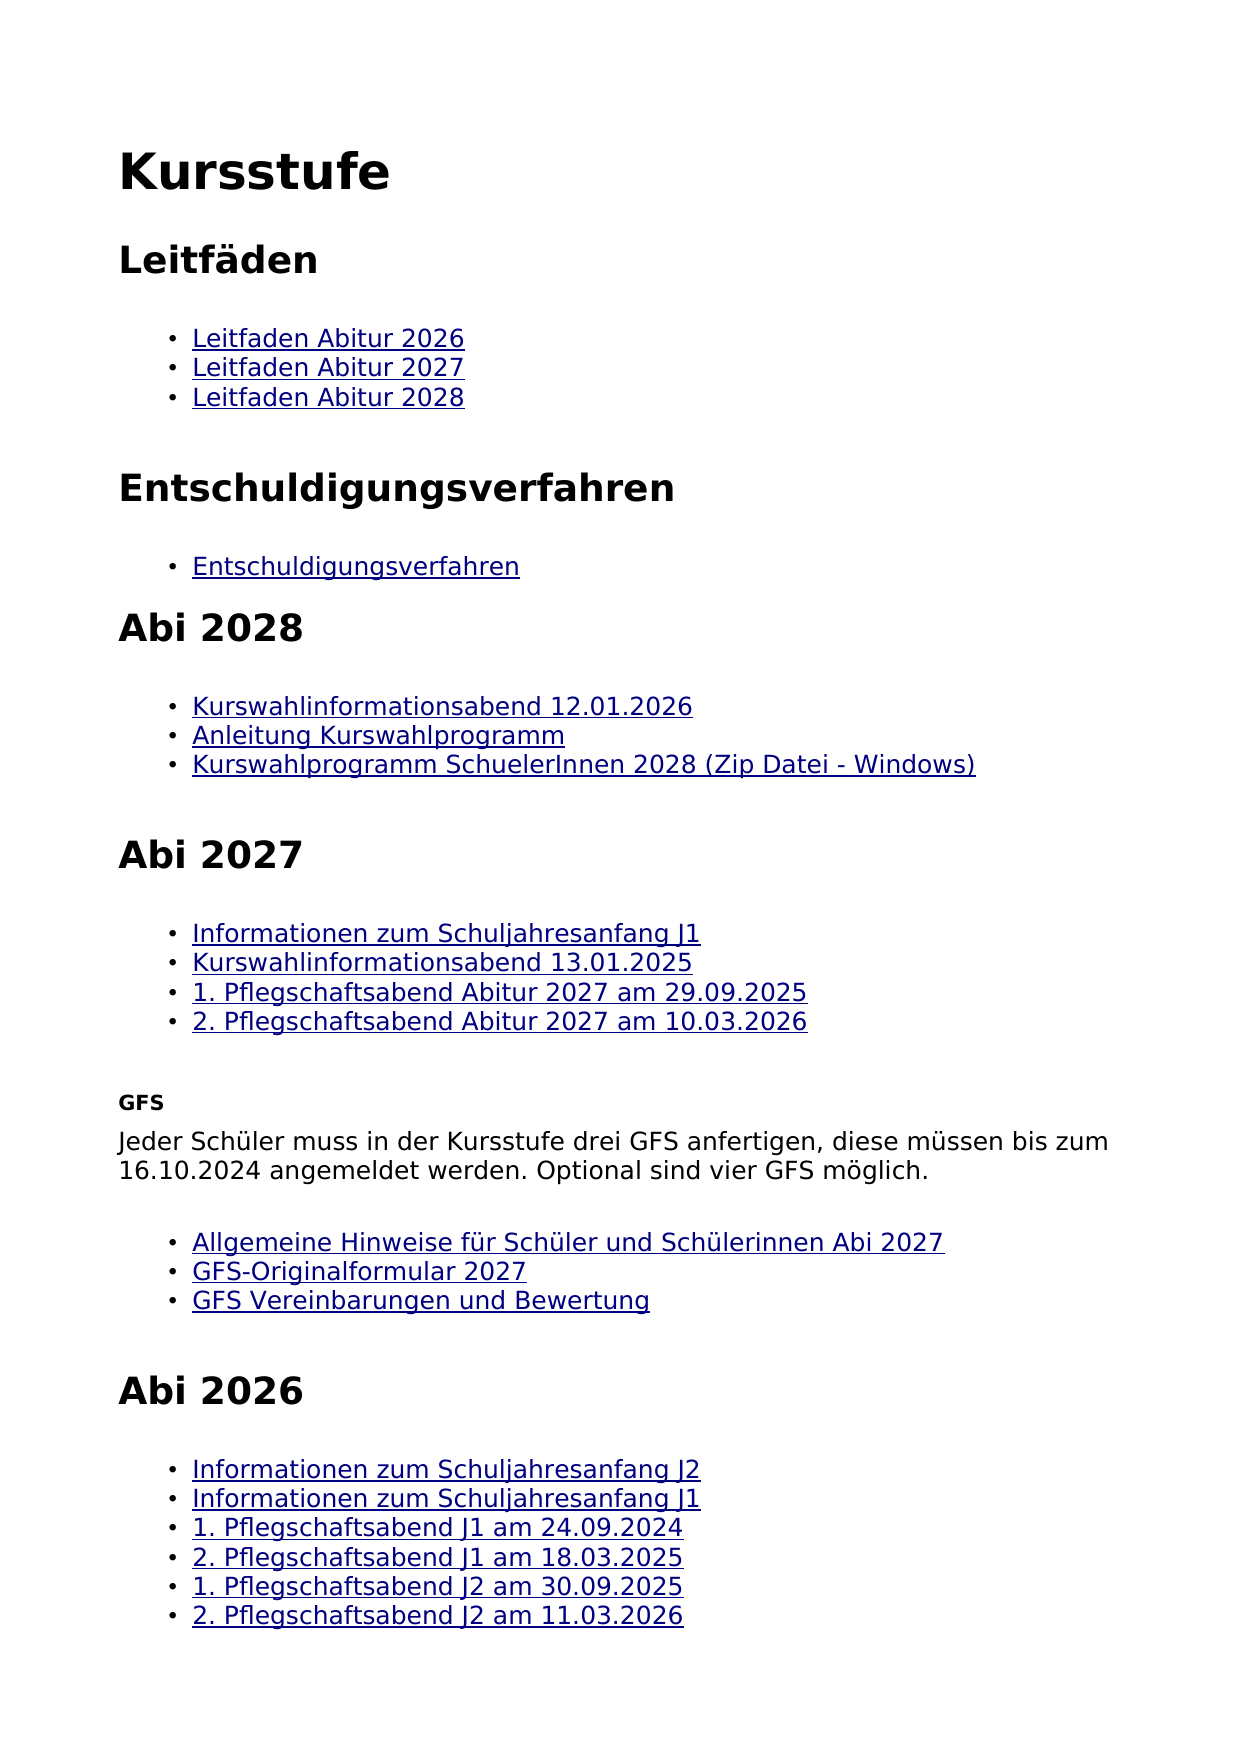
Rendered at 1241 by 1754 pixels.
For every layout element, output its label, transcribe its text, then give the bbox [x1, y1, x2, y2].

subtitle GFS [118, 1091, 1122, 1115]
list Leitfaden Abitur 2026 [177, 324, 1122, 354]
list 1. Pflegschaftsabend J1 am 24.09.2024 [177, 1514, 1122, 1543]
list 2. Pflegschaftsabend J1 am 18.03.2025 [177, 1543, 1122, 1572]
subtitle Abi 2027 [118, 834, 1122, 877]
subtitle Kursstufe [118, 143, 1122, 201]
subtitle Entschuldigungsverfahren [118, 466, 1122, 510]
list Informationen zum Schuljahresanfang J1 [177, 919, 1122, 949]
list Kurswahlprogramm SchuelerInnen 2028 (Zip Datei - Windows) [177, 750, 1122, 779]
subtitle Abi 2028 [118, 606, 1122, 650]
list Informationen zum Schuljahresanfang J2 [177, 1455, 1122, 1484]
list 2. Pflegschaftsabend Abitur 2027 am 10.03.2026 [177, 1007, 1122, 1036]
list Allgemeine Hinweise für Schüler und Schülerinnen Abi 2027 [177, 1228, 1122, 1257]
list GFS-Originalformular 2027 [177, 1257, 1122, 1286]
list 2. Pflegschaftsabend J2 am 11.03.2026 [177, 1601, 1122, 1630]
list GFS Vereinbarungen und Bewertung [177, 1286, 1122, 1315]
list Kurswahlinformationsabend 13.01.2025 [177, 949, 1122, 978]
list Anleitung Kurswahlprogramm [177, 721, 1122, 750]
list Kurswahlinformationsabend 12.01.2026 [177, 692, 1122, 721]
subtitle Leitfäden [118, 239, 1122, 282]
subtitle Abi 2026 [118, 1370, 1122, 1413]
text Jeder Schüler muss in der Kursstufe drei GFS anfertigen, diese müssen bis zum 16.10.2024 angemeldet werden. Optional sind vier GFS möglich. [118, 1127, 1122, 1186]
list 1. Pflegschaftsabend Abitur 2027 am 29.09.2025 [177, 978, 1122, 1007]
list 1. Pflegschaftsabend J2 am 30.09.2025 [177, 1572, 1122, 1601]
list Leitfaden Abitur 2028 [177, 383, 1122, 412]
list Leitfaden Abitur 2027 [177, 354, 1122, 383]
list Entschuldigungsverfahren [177, 552, 1122, 581]
list Informationen zum Schuljahresanfang J1 [177, 1484, 1122, 1514]
